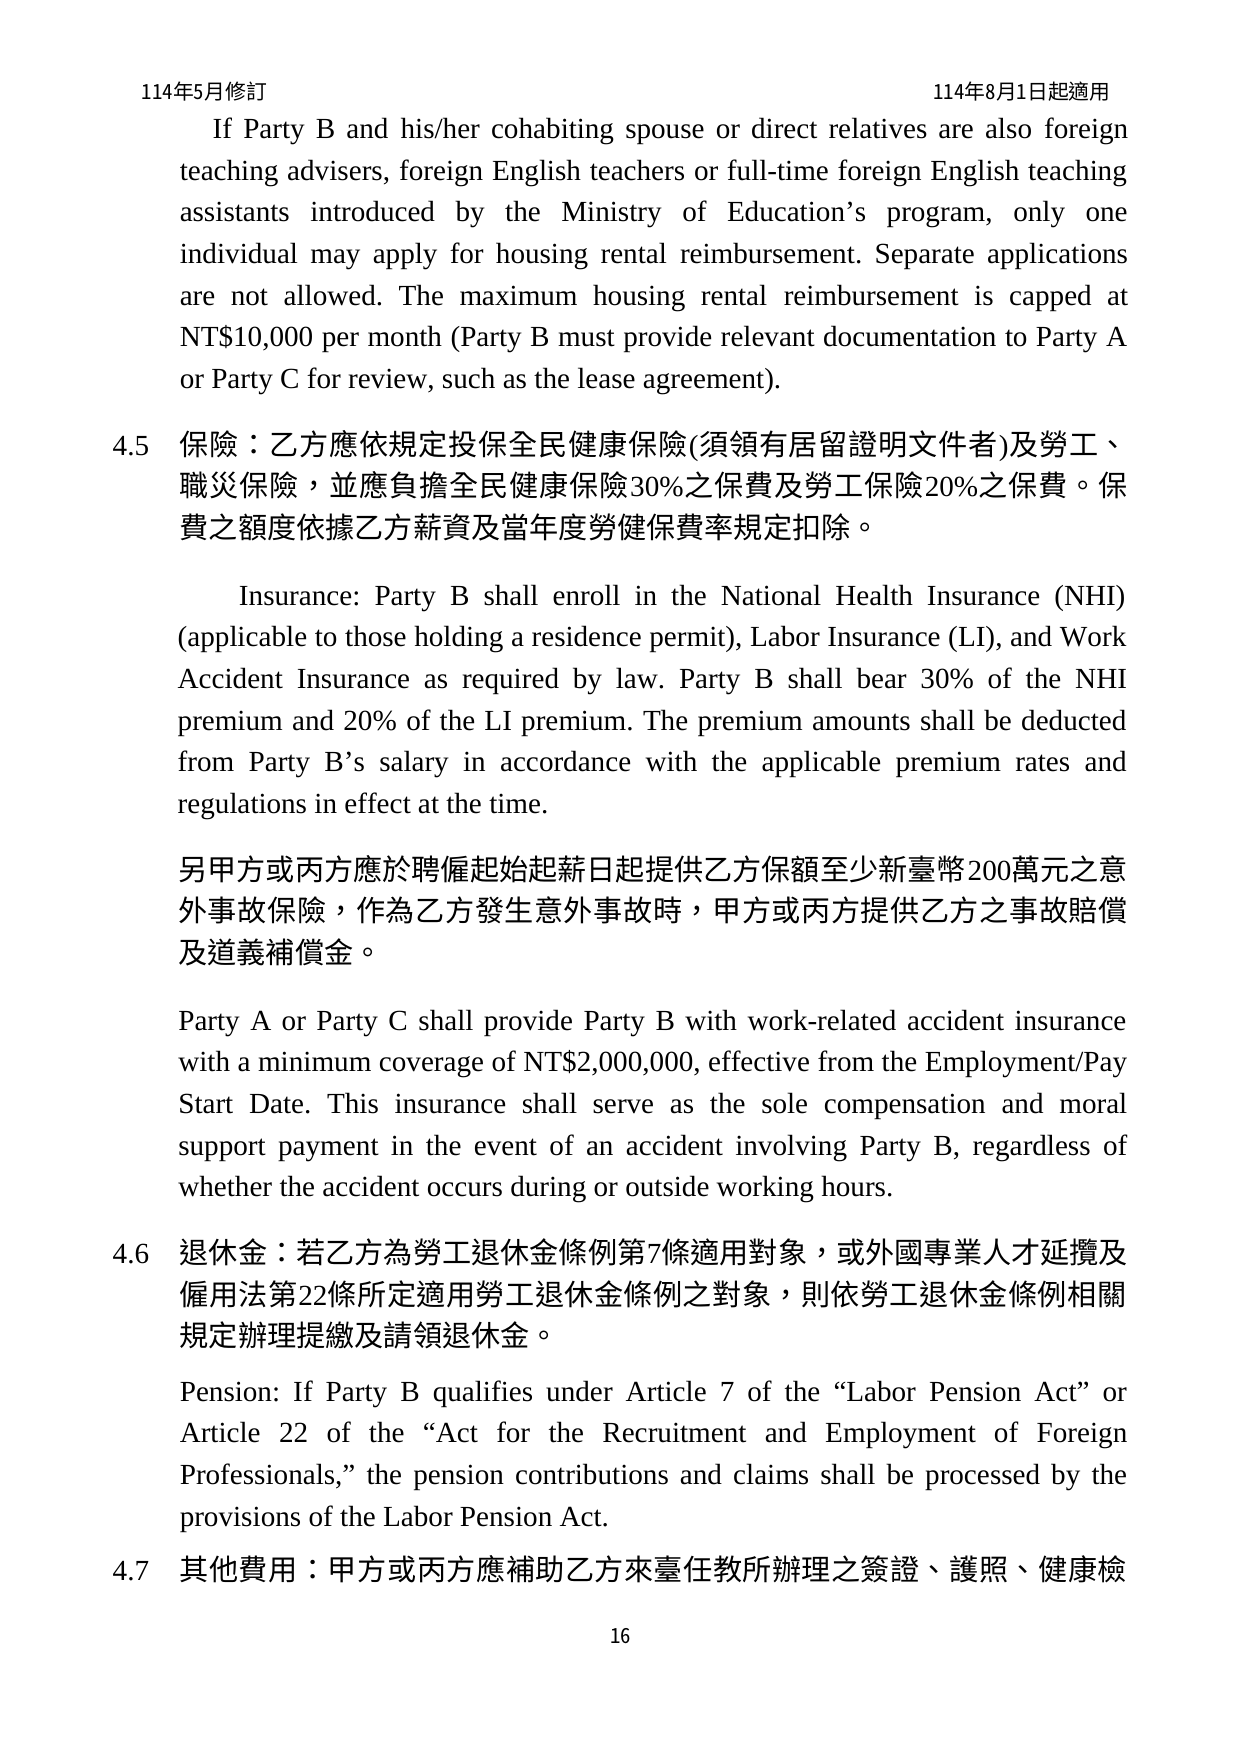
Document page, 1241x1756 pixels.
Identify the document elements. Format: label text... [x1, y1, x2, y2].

text Insurance: Party B shall enroll in the National Health Insurance (NHI) (applicable to those holding a residence permit), Labor Insurance (LI), and Work Accident Insurance as required by law. Party B shall bear 30% of the NHI premium and 20% of the LI premium. The premium amounts shall be deducted from Party B’s salary in accordance with the applicable premium rates and regulations in effect at the time. [112, 572, 1128, 822]
text Party A or Party C shall provide Party B with work-related accident insurance with a minimum coverage of NT$2,000,000, effective from the Employment/Pay Start Date. This insurance shall serve as the sole compensation and moral support payment in the event of an accident involving Party B, regardless of whether the accident occurs during or outside working hours. [178, 997, 1128, 1205]
text 4.6 退休金：若乙方為勞工退休金條例第7條適用對象，或外國專業人才延攬及僱用法第22條所定適用勞工退休金條例之對象，則依勞工退休金條例相關規定辦理提繳及請領退休金。 [112, 1230, 1128, 1355]
text If Party B and his/her cohabiting spouse or direct relatives are also foreign teaching advisers, foreign English teachers or full-time foreign English teaching assistants introduced by the Ministry of Education’s program, only one individual may apply for housing rental reimbursement. Separate applications are not allowed. The maximum housing rental reimbursement is capped at NT$10,000 per month (Party B must provide relevant documentation to Party A or Party C for review, such as the lease agreement). [112, 105, 1128, 397]
text 另甲方或丙方應於聘僱起始起薪日起提供乙方保額至少新臺幣200萬元之意外事故保險，作為乙方發生意外事故時，甲方或丙方提供乙方之事故賠償及道義補償金。 [178, 847, 1128, 972]
text 4.7 其他費用：甲方或丙方應補助乙方來臺任教所辦理之簽證、護照、健康檢 [112, 1547, 1128, 1588]
text 4.5 保險：乙方應依規定投保全民健康保險(須領有居留證明文件者)及勞工、職災保險，並應負擔全民健康保險30%之保費及勞工保險20%之保費。保費之額度依據乙方薪資及當年度勞健保費率規定扣除。 [112, 422, 1128, 547]
text Pension: If Party B qualifies under Article 7 of the “Labor Pension Act” or Article 22 of the “Act for the Recruitment and Employment of Foreign Professionals,” the pension contributions and claims shall be processed by the provisions of the Labor Pension Act. [179, 1368, 1128, 1534]
